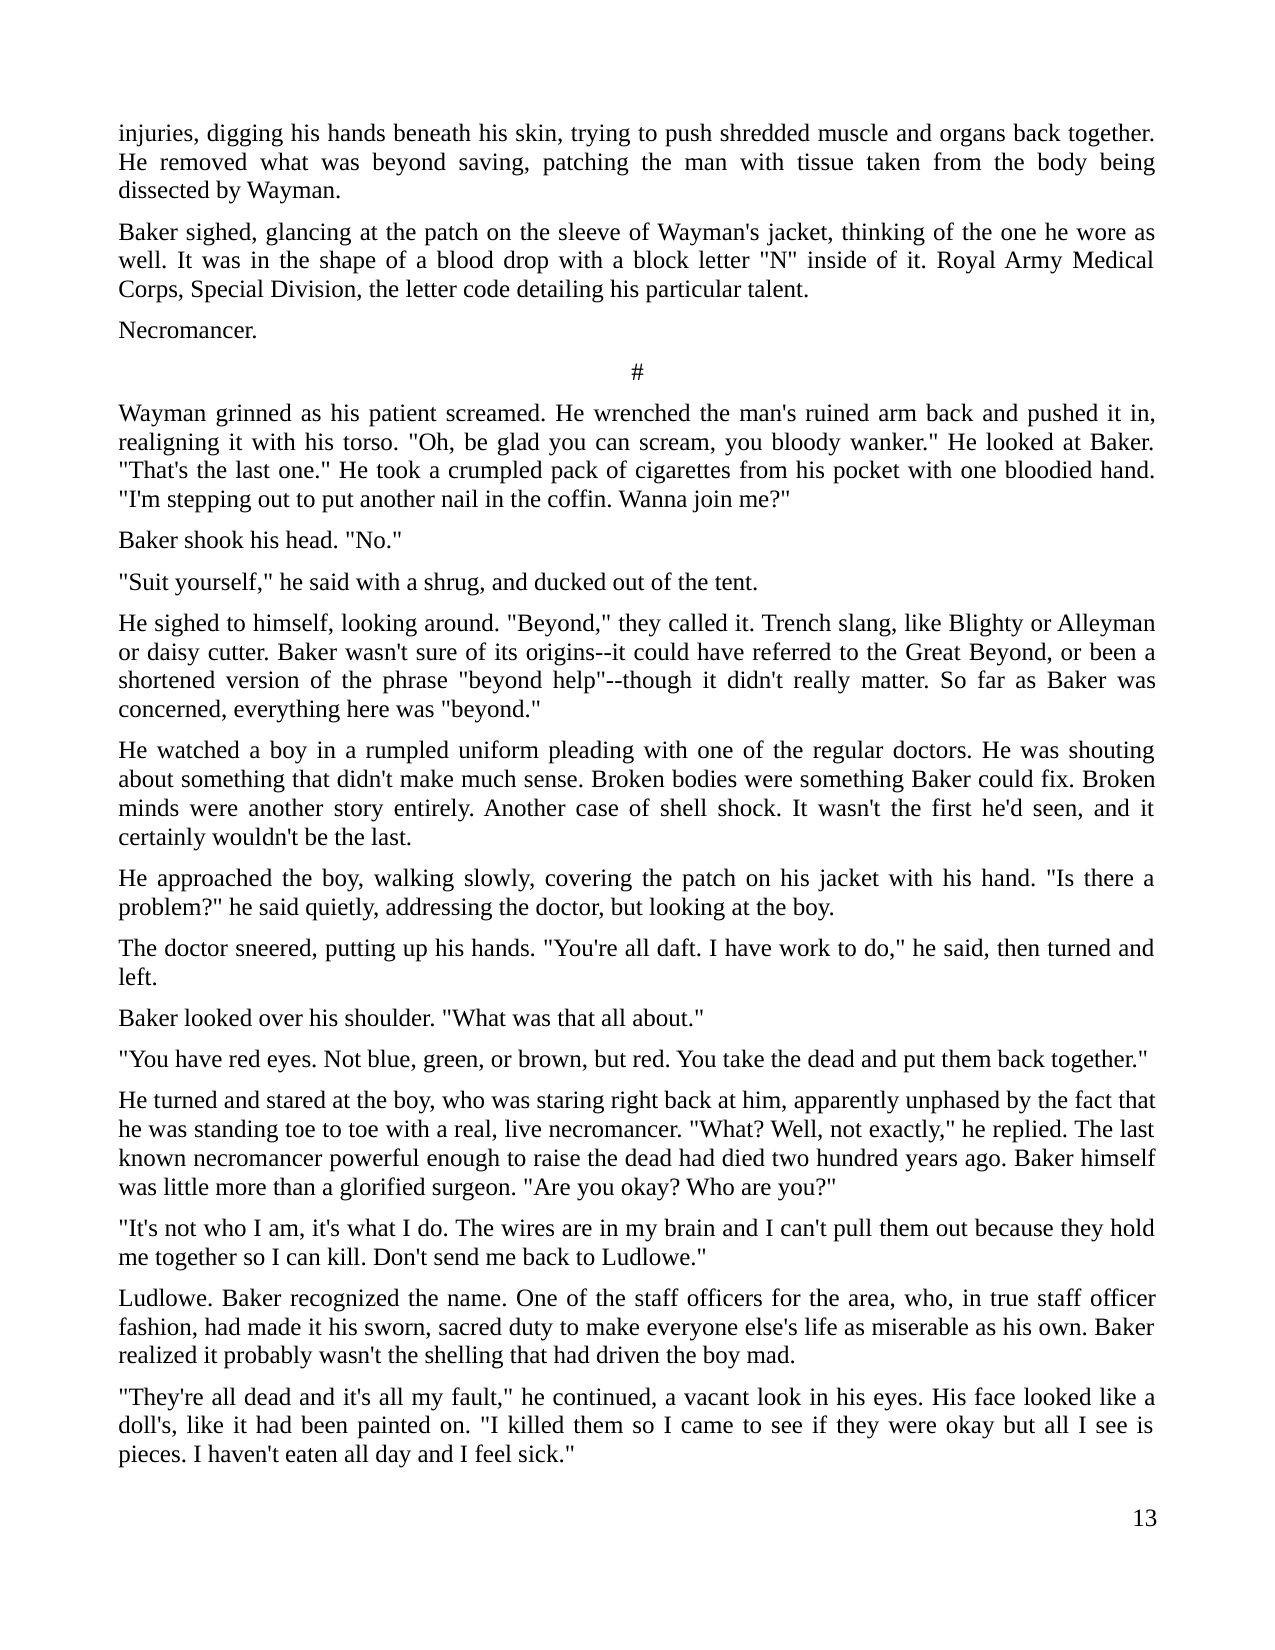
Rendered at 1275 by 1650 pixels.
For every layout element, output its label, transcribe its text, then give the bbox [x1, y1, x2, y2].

text He approached the boy, walking slowly, covering the patch on his jacket with his hand. "Is there a problem?" he said quietly, addressing the doctor, but looking at the boy. [118, 863, 1157, 921]
text # [118, 357, 1157, 386]
text "You have red eyes. Not blue, green, or brown, but red. You take the dead and put them back together." [118, 1044, 1157, 1073]
text The doctor sneered, putting up his hands. "You're all daft. I have work to do," he said, then turned and left. [118, 933, 1157, 991]
text injuries, digging his hands beneath his skin, trying to push shredded muscle and organs back together. He removed what was beyond saving, patching the man with tissue taken from the body being dissected by Wayman. [118, 118, 1157, 204]
text "They're all dead and it's all my fault," he continued, a vacant look in his eyes. His face looked like a doll's, like it had been painted on. "I killed them so I came to see if they were okay but all I see is pieces. I haven't eaten all day and I feel sick." [118, 1382, 1157, 1468]
text He watched a boy in a rumpled uniform pleading with one of the regular doctors. He was shouting about something that didn't make much sense. Broken bodies were something Baker could fix. Broken minds were another story entirely. Another case of shell shock. It wasn't the first he'd seen, and it certainly wouldn't be the last. [118, 736, 1157, 851]
text "It's not who I am, it's what I do. The wires are in my brain and I can't pull them out because they hold me together so I can kill. Don't send me back to Ludlowe." [118, 1213, 1157, 1271]
text He sighed to himself, looking around. "Beyond," they called it. Trench slang, like Blighty or Alleyman or daisy cutter. Baker wasn't sure of its origins--it could have referred to the Great Beyond, or been a shortened version of the phrase "beyond help"--though it didn't really matter. So far as Baker was concerned, everything here was "beyond." [118, 608, 1157, 723]
text Baker looked over his shoulder. "What was that all about." [118, 1003, 1157, 1032]
text He turned and stared at the boy, who was staring right back at him, apparently unphased by the fact that he was standing toe to toe with a real, live necromancer. "What? Well, not exactly," he replied. The last known necromancer powerful enough to raise the dead had died two hundred years ago. Baker himself was little more than a glorified surgeon. "Are you okay? Who are you?" [118, 1086, 1157, 1201]
text Baker shook his head. "No." [118, 526, 1157, 554]
text Baker sighed, glancing at the patch on the sleeve of Wayman's jacket, thinking of the one he wore as well. It was in the shape of a blood drop with a block letter "N" inside of it. Royal Army Medical Corps, Special Division, the letter code detailing his particular talent. [118, 217, 1157, 303]
text Ludlowe. Baker recognized the name. One of the staff officers for the area, who, in true staff officer fashion, had made it his sworn, sacred duty to make everyone else's life as miserable as his own. Baker realized it probably wasn't the shelling that had driven the boy mad. [118, 1283, 1157, 1369]
text "Suit yourself," he said with a shrug, and ducked out of the tent. [118, 567, 1157, 596]
text Necromancer. [118, 316, 1157, 344]
text Wayman grinned as his patient screamed. He wrenched the man's ruined arm back and pushed it in, realigning it with his torso. "Oh, be glad you can scream, you bloody wanker." He looked at Baker. "That's the last one." He took a crumpled pack of cigarettes from his pocket with one bloodied hand. "I'm stepping out to put another nail in the coffin. Wanna join me?" [118, 398, 1157, 513]
